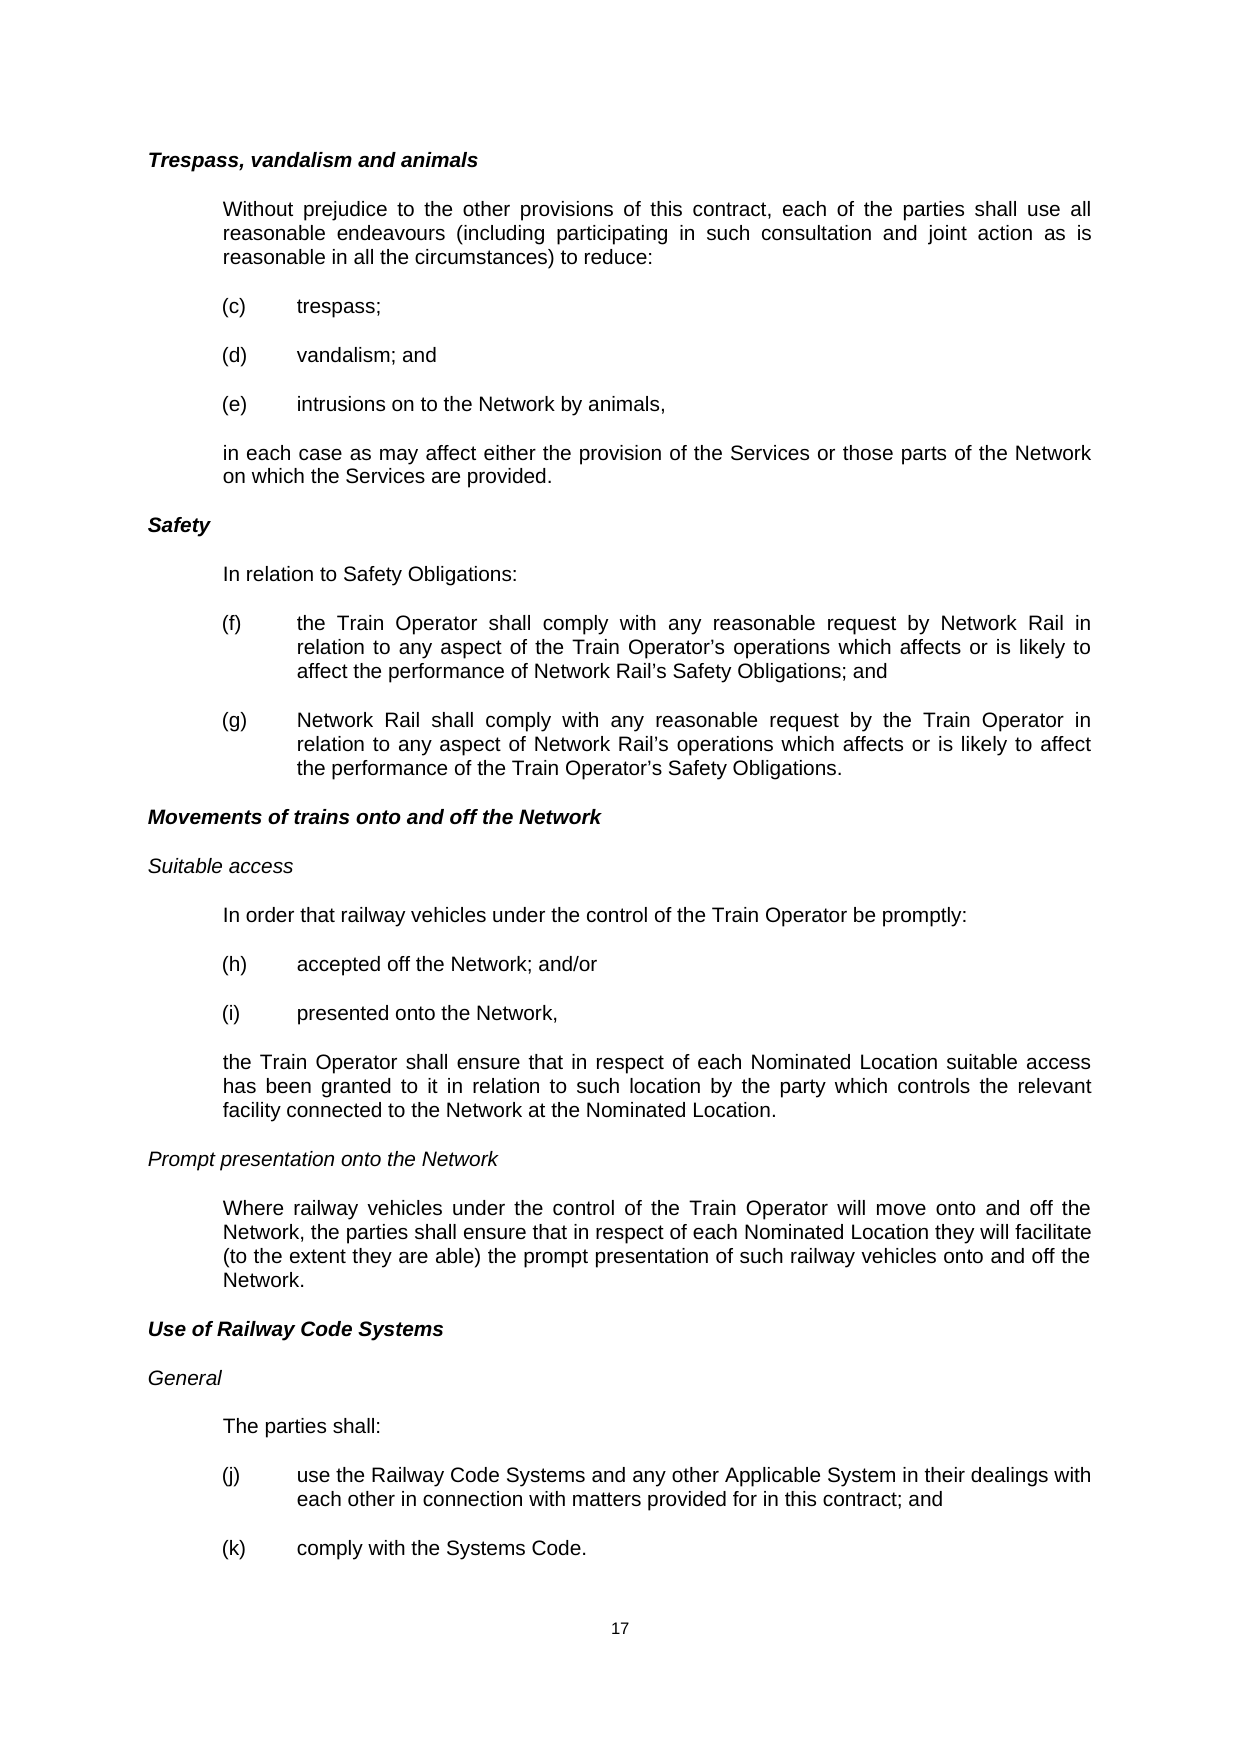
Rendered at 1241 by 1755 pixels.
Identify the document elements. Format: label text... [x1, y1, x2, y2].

text In relation to Safety Obligations: [223, 562, 1093, 586]
subtitle comply with the Systems Code. [222, 1536, 1093, 1560]
text Where railway vehicles under the control of the Train Operator will move onto and off the Network, the parties shall ensure that in respect of each Nominated Location they will facilitate (to the extent they are able) the prompt presentation of such railway vehicles onto and off the Network. [223, 1196, 1093, 1291]
text Without prejudice to the other provisions of this contract, each of the parties shall use all reasonable endeavours (including participating in such consultation and joint action as is reasonable in all the circumstances) to reduce: [223, 197, 1093, 268]
subtitle accepted off the Network; and/or [222, 952, 1093, 976]
subtitle Prompt presentation onto the Network [148, 1147, 1093, 1171]
subtitle General [148, 1365, 1093, 1389]
text In order that railway vehicles under the control of the Train Operator be promptly: [223, 903, 1093, 927]
subtitle Trespass, vandalism and animals [148, 148, 1093, 172]
text the Train Operator shall ensure that in respect of each Nominated Location suitable access has been granted to it in relation to such location by the party which controls the relevant facility connected to the Network at the Nominated Location. [223, 1050, 1093, 1122]
subtitle the Train Operator shall comply with any reasonable request by Network Rail in relation to any aspect of the Train Operator’s operations which affects or is likely to affect the performance of Network Rail’s Safety Obligations; and [222, 611, 1093, 683]
subtitle intrusions on to the Network by animals, [222, 391, 1093, 415]
subtitle Use of Railway Code Systems [148, 1316, 1093, 1340]
subtitle Safety [148, 513, 1093, 537]
subtitle vandalism; and [222, 342, 1093, 366]
subtitle Movements of trains onto and off the Network [148, 805, 1093, 829]
subtitle presented onto the Network, [222, 1001, 1093, 1025]
subtitle Network Rail shall comply with any reasonable request by the Train Operator in relation to any aspect of Network Rail’s operations which affects or is likely to affect the performance of the Train Operator’s Safety Obligations. [222, 708, 1093, 780]
text in each case as may affect either the provision of the Services or those parts of the Network on which the Services are provided. [223, 440, 1093, 488]
subtitle trespass; [222, 293, 1093, 317]
text The parties shall: [223, 1414, 1093, 1438]
subtitle use the Railway Code Systems and any other Applicable System in their dealings with each other in connection with matters provided for in this contract; and [222, 1463, 1093, 1511]
subtitle Suitable access [148, 854, 1093, 878]
